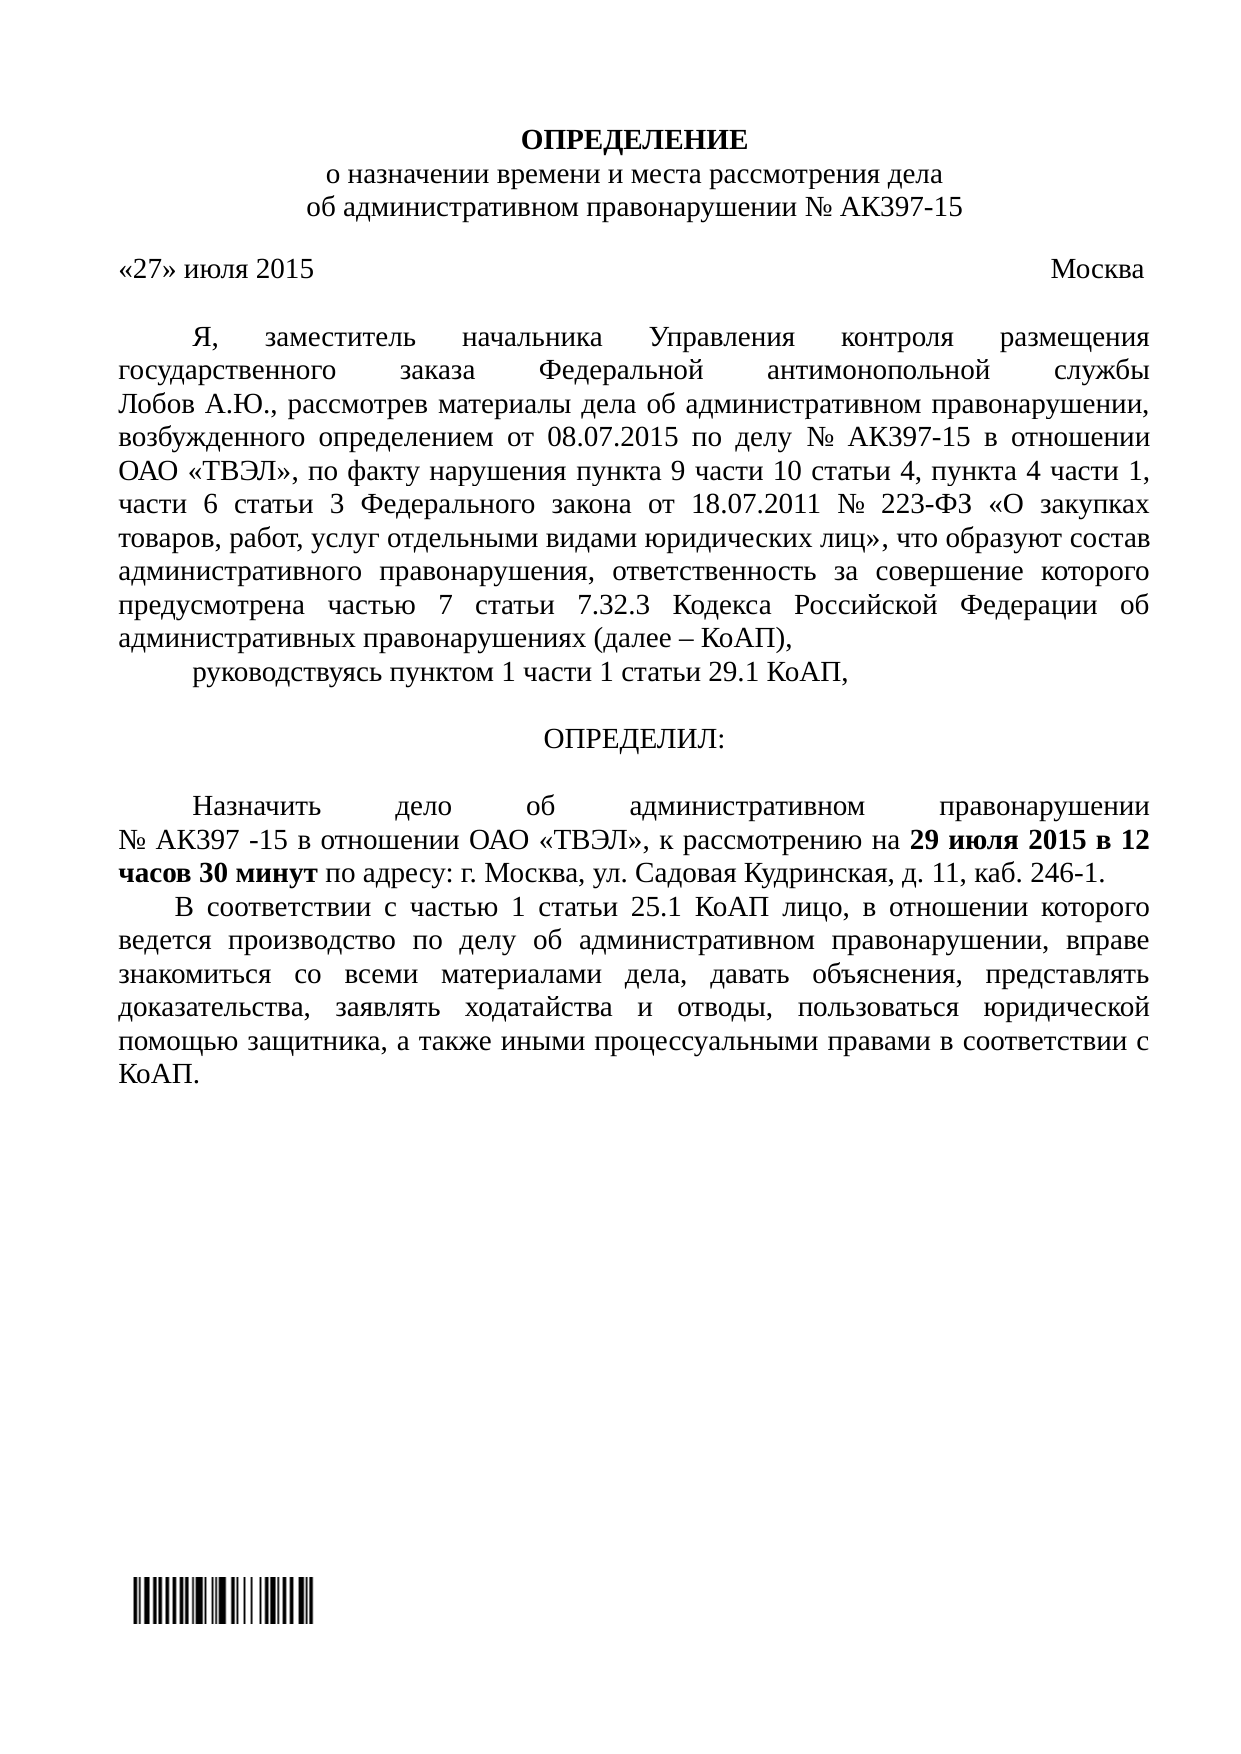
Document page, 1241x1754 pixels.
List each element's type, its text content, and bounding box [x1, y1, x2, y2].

text В соответствии с частью 1 статьи 25.1 КоАП лицо, в отношении которого ведется производство по делу об административном правонарушении, вправе знакомиться со всеми материалами дела, давать объяснения, представлять доказательства, заявлять ходатайства и отводы, пользоваться юридической помощью защитника, а также иными процессуальными правами в соответствии с КоАП. [118, 889, 1151, 1090]
text руководствуясь пунктом 1 части 1 статьи 29.1 КоАП, [118, 654, 1151, 688]
text об административном правонарушении № АК397-15 [118, 189, 1151, 223]
picture [118, 1577, 331, 1624]
text Я, заместитель начальника Управления контроля размещения государственного заказа Федеральной антимонопольной службы Лобов А.Ю., рассмотрев материалы дела об административном правонарушении, возбужденного определением от 08.07.2015 по делу № АК397-15 в отношении ОАО «ТВЭЛ», по факту нарушения пункта 9 части 10 статьи 4, пункта 4 части 1, части 6 статьи 3 Федерального закона от 18.07.2011 № 223-ФЗ «О закупках товаров, работ, услуг отдельными видами юридических лиц», что образуют состав административного правонарушения, ответственность за совершение которого предусмотрена частью 7 статьи 7.32.3 Кодекса Российской Федерации об административных правонарушениях (далее – КоАП), [118, 319, 1151, 654]
text «27» июля 2015 Москва [118, 252, 1151, 285]
subtitle ОПРЕДЕЛЕНИЕ [118, 122, 1151, 156]
text Назначить дело об административном правонарушении № АК397 -15 в отношении ОАО «ТВЭЛ», к рассмотрению на 29 июля 2015 в 12 часов 30 минут по адресу: г. Москва, ул. Садовая Кудринская, д. 11, каб. 246-1. [118, 788, 1151, 889]
text о назначении времени и места рассмотрения дела [118, 156, 1151, 189]
text ОПРЕДЕЛИЛ: [118, 721, 1151, 755]
